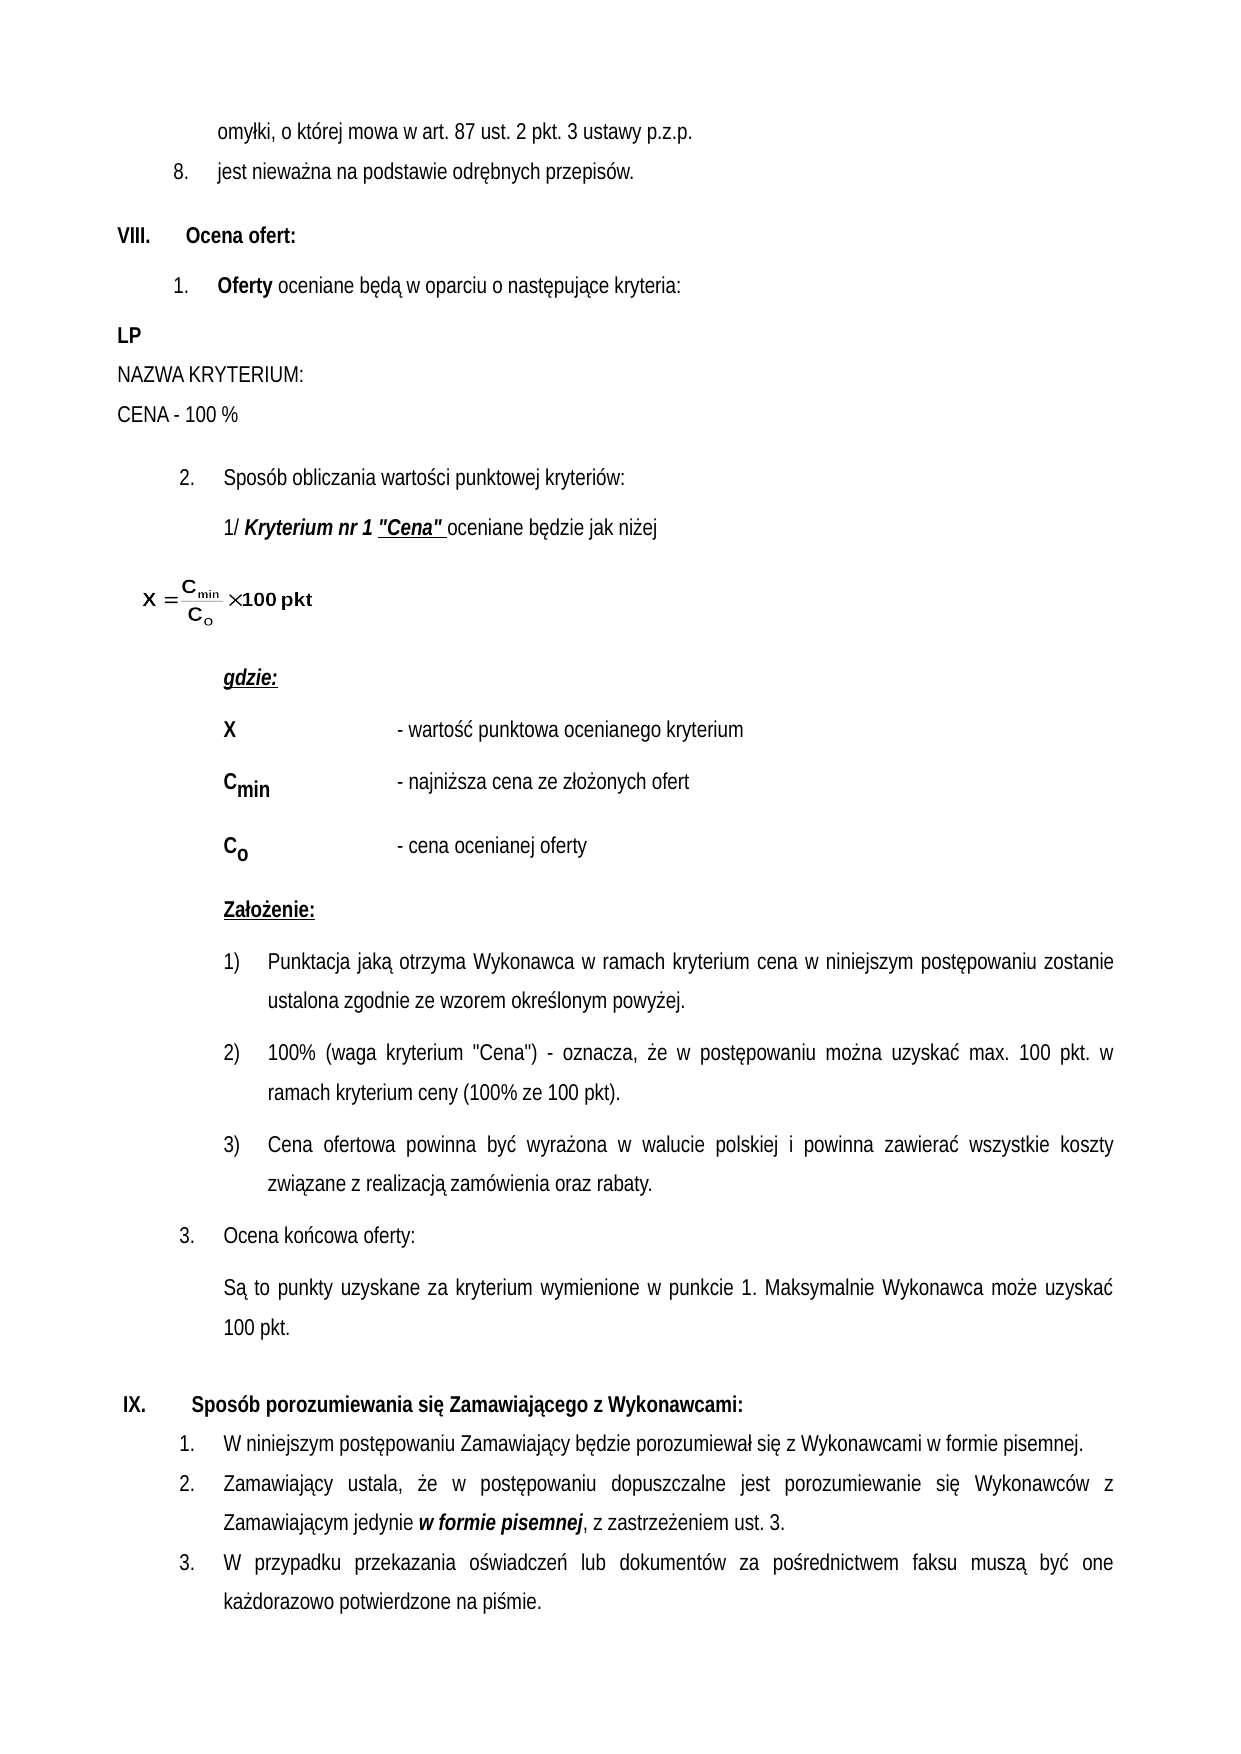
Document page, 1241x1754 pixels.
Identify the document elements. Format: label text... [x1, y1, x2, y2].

table_header 2. Sposób obliczania wartości punktowej kryteriów: 1/ Kryterium nr 1 "Cena" oceniane będzie jak niżej gdzie: X - wartość punktowa ocenianego kryterium Cmin - najniższa cena ze złożonych ofert Co - cena ocenianej oferty Założenie: 1) Punktacja jaką otrzyma Wykonawca w ramach kryterium cena w niniejszym postępowaniu zostanie ustalona zgodnie ze wzorem określonym powyżej. 2) 100% (waga kryterium "Cena") - oznacza, że w postępowaniu można uzyskać max. 100 pkt. w ramach kryterium ceny (100% ze 100 pkt). 3) Cena ofertowa powinna być wyrażona w walucie polskiej i powinna zawierać wszystkie koszty związane z realizacją zamówienia oraz rabaty. 3. Ocena końcowa oferty: Są to punkty uzyskane za kryterium wymienione w punkcie 1. Maksymalnie Wykonawca może uzyskać 100 pkt. IX. Sposób porozumiewania się Zamawiającego z Wykonawcami: 1. W niniejszym postępowaniu Zamawiający będzie porozumiewał się z Wykonawcami w formie pisemnej. 2. Zamawiający ustala, że w postępowaniu dopuszczalne jest porozumiewanie się Wykonawców z Zamawiającym jedynie w formie pisemnej, z zastrzeżeniem ust. 3. 3. W przypadku przekazania oświadczeń lub dokumentów za pośrednictwem faksu muszą być one każdorazowo potwierdzone na piśmie. Korespondencję należy kierować na adres: Zarząd Gospodarki Mieszkaniowej w Ustrzykach Dolnych 38-700 Ustrzyki Dolne ul. Dworcowa 10 5. Godziny pracy Zamawiającego są następujące: 07:00 - 15:00. 6. Osobami uprawnionymi do porozumiewania się z wykonawcami są: Paweł Opach – administrator domów mieszkalnych tel/fax 13 461 14 17 lub 690-543-901 X. Udzielenie wyjaśnień dotyczących SIWZ: 1. Wykonawcy może złożyć wniosek do Zamawiającego o wyjaśnienie treści SIWZ wyłącznie na piśmie, nie później do końca dnia, w którym upływa połowa wyznaczonego terminu składania ofert (art. 38 ust. 1 ustawy p.z.p.). 2. Zamawiający udzieli wyjaśnień niezwłocznie, jednak nie później niż na 2 dni przed upływem terminu składania ofert. 3. Jeżeli wniosek o wyjaśnienie treści specyfikacji istotnych warunków zamówienia wpłynie po upływie terminu składania wniosku, o którym mowa w ust. 1, lub dotyczy udzielonych wyjaśnień, zamawiający może udzielić wyjaśnień albo pozostawi wniosek bez rozpoznania. 4. Przedłużenie terminu składania ofert nie wpływa na bieg terminu składania wniosku, o którym mowa w ust. 1. 5. Treść wyjaśnień zostanie przesłana wszystkim Wykonawcom, którym doręczono SIWZ, bez ujawniania źródeł zapytania 6. Zamawiający nie przewiduje zwoływania zebrania Wykonawców. XI. Wadium: W niniejszym postępowaniu o udzielenie zamówienia publicznego nie wymaga się wniesienia wadium. XII. Termin związania ofertą: Oferent będzie związany ofertą przez okres 30 dni licząc od dnia, w którym upływa termin składania ofert. XIII. Miejsce i termin składania ofert Oferty należy składać osobiście, lub pocztą - decyduje data otrzymania oferty przez Zamawiającego - w zaklejonych nieprzeźroczystych kopertach w siedzibie, Zamawiającego: Zarząd Gospodarki Mieszkaniowej w Ustrzykach Dolnych , 38-700 Ustrzyki Dolne , ul. Dworcowa 10, do dnia 22.01. 2015 r. do godz. 10 : 00 XIV. Miejsce i termin otwarcia ofert: Otwarcie ofert odbędzie się tego samego dnia tj. 22.01.2015 r. o godz. 10 : 30 w siedzibie , Zamawiającego: pokój nr 4 XV. Umowa: 1. Zamawiający nie przewiduje rozliczania w walucie innej niż PLN. 2. Istotne dla stron postanowienia, które zostaną prowadzone do treści zawieranej umowy w sprawie zamówienia publicznego: 1) strony oraz data umowy 2) określenie przedmiotu umowy - zgodnie z SIWZ 3) termin realizacji dostaw paliw płynnych - zgodnie z SIWZ 4) postanowienia rozdziału III SIWZ "opis przedmiotu zamówienia" 5) zasady zmiany umowy i rozstrzygania ewentualnych sporów z uwzględnieniem zapisów Działu IV - Umowy w sprawach zamówień publicznych - ustawy z dnia 29 stycznia 2004 r. - Prawo zamówień publicznych 6) Zapis określający, że spory mogące powstać na tle zawartej umowy strony będzie rozstrzygał sąd właściwy ze względu na Zamawiającego. XVI. Formalności związane z podpisaniem umowy: 1. Umowa z Wykonawcą, którego oferta zostanie uznana za najkorzystniejszą, zostanie podpisana po uprawomocnieniu się wyników postępowania, tj. w terminie nie krótszym niż 5 dni, z zastrzeżeniem ust. 2. 2. Zamawiający przewiduje zawarcie umowy w sprawie zamówienia publicznego przed upływem terminu, o którym mowa w ust. 1, w przypadkach przewidzianych w art. 94 ust. 2 ustawy p.z.p. 3. Podpisanie umowy nastąpi w miejscu i czasie określonym przez Zamawiającego, o czym wykonawca zostanie zawiadomiony na piśmie. 4. Przed podpisaniem umowy strony ustalą: osoby reprezentujące Wykonawcę oraz Zamawiającego. 5. Ustala się, że umowa zostanie podpisana w dwóch egzemplarzach - po jednym dla każdej ze stron umowy. XVII. Zabezpieczenie należytego wykonania umowy: Zamawiający nie wymaga wniesienia zabezpieczenia należytego wykonania umowy. XVIII. Udostępnianie dokumentacji: 1. Protokół wraz z załącznikami jest jawny. 2. Załączniki do protokołu udostępnia się po dokonaniu wyboru najkorzystniejszej oferty lub unieważnieniu postępowania z tym, że oferty udostępnia się od chwili ich otwarcia. 3. Wykonawca może wystąpić z pisemnym wnioskiem do Zamawiającego o udostępnienie dokumentów (w przypadku ofert - tylko w części nie zastrzeżonej przez Wykonawców), a Zamawiający określi pisemnie termin i miejsce udostępnienia dokumentacji. XIX. Pouczenie o środkach ochrony prawnej: 1.Do prowadzonego postępowania nie przysługują Wykonawcom środki ochrony prawnej określone w przepisach Ustawy Prawo zamówień publicznych tj. protest, odwołanie, skarga. 2. Niniejsze postępowania prowadzone jest na zasadach opartych na wewnętrznych uregulowaniach organizacyjnych Zamawiającego. Nie mają tu zastosowania przepisy Ustawy Prawo zamówień publicznych. . Załączniki: 1. Załącznik nr 1 - druk "Oferta" 2. Załącznik nr 2 - Oświadczenia o braku podstaw do wykluczenia z postępowania o udzielenie zamówienia publicznego Wykonawcy [116, 454, 1122, 1614]
table_header omyłki, o której mowa w art. 87 ust. 2 pkt. 3 ustawy p.z.p. 8. jest nieważna na podstawie odrębnych przepisów. VIII. Ocena ofert: 1. Oferty oceniane będą w oparciu o następujące kryteria: LP NAZWA KRYTERIUM: CENA - 100 % [110, 118, 1071, 427]
